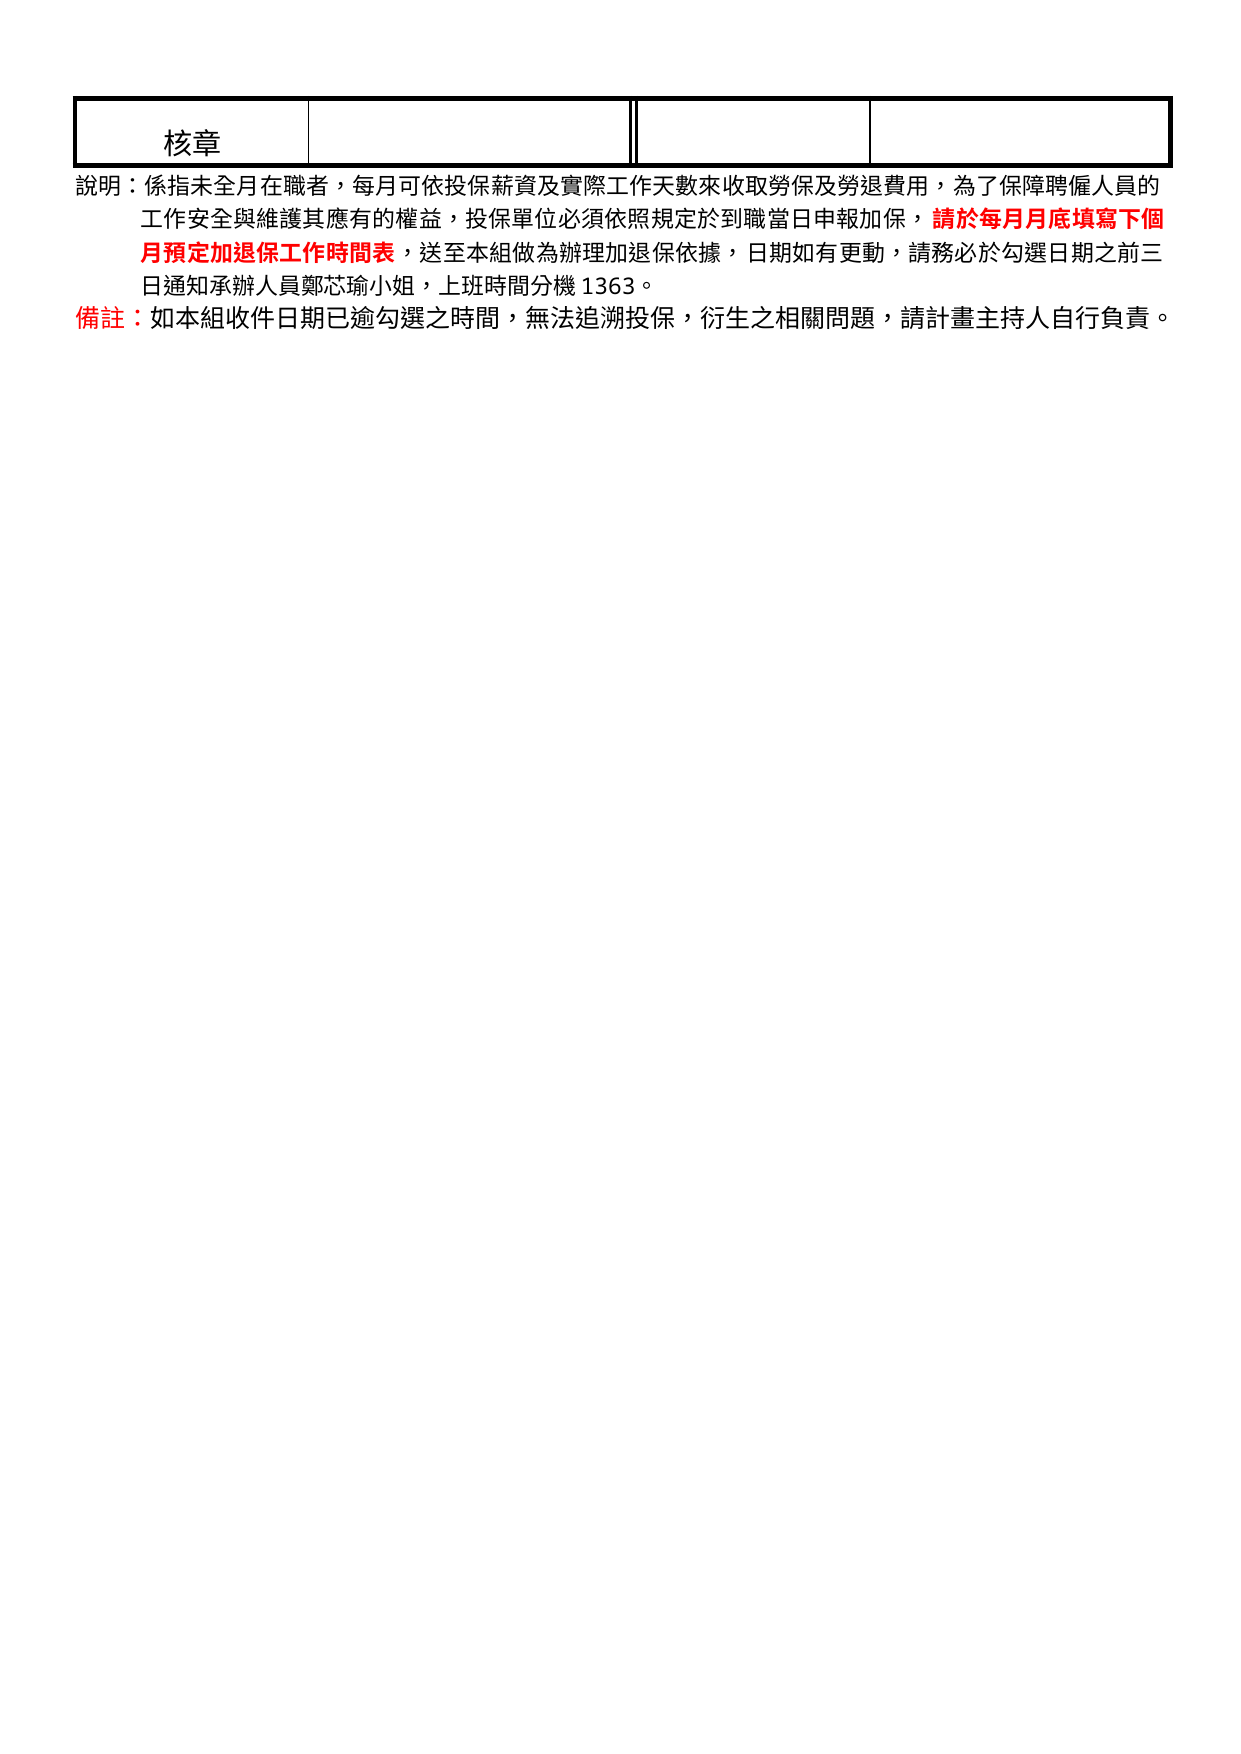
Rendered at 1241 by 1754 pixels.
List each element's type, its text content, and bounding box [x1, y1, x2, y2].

table_cell 核章 [77, 101, 308, 163]
text 說明：係指未全月在職者，每月可依投保薪資及實際工作天數來收取勞保及勞退費用，為了保障聘僱人員的工作安全與維護其應有的權益，投保單位必須依照規定於到職當日申報加保，請於每月月底填寫下個月預定加退保工作時間表，送至本組做為辦理加退保依據，日期如有更動，請務必於勾選日期之前三日通知承辦人員鄭芯瑜小姐，上班時間分機1363。 [75, 168, 1165, 301]
table_cell [309, 101, 629, 163]
text 備註：如本組收件日期已逾勾選之時間，無法追溯投保，衍生之相關問題，請計畫主持人自行負責。 [75, 301, 1165, 334]
table_cell [638, 101, 869, 163]
table_cell [871, 101, 1168, 163]
